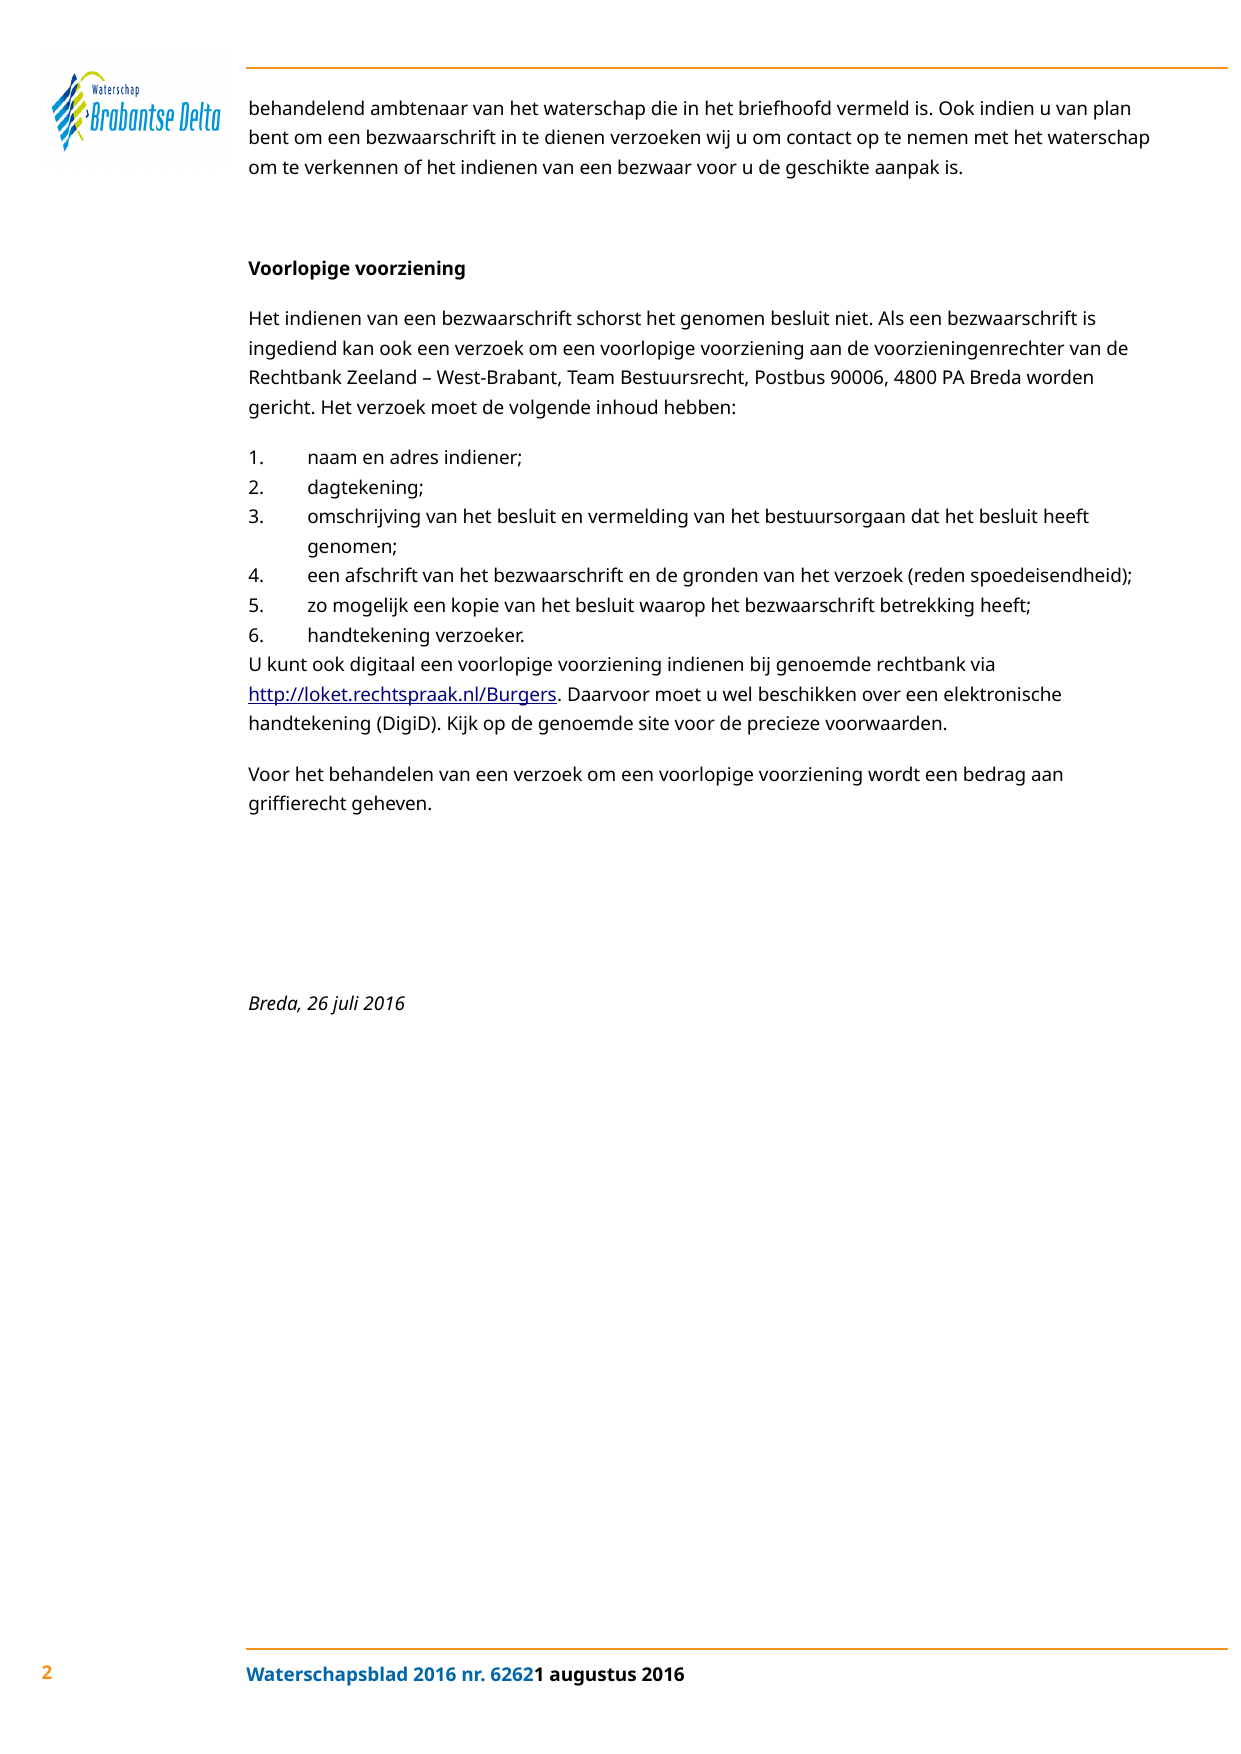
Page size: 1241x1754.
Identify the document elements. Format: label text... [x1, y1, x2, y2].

list omschrijving van het besluit en vermelding van het bestuursorgaan dat het besluit heeft genomen; [248, 503, 1152, 559]
text Voor het behandelen van een verzoek om een voorlopige voorziening wordt een bedrag aan griffierecht geheven. [248, 761, 1152, 816]
list dagtekening; [248, 474, 1152, 500]
text Breda, 26 juli 2016 [248, 990, 1152, 1015]
text behandelend ambtenaar van het waterschap die in het briefhoofd vermeld is. Ook indien u van plan bent om een bezwaarschrift in te dienen verzoeken wij u om contact op te nemen met het waterschap om te verkennen of het indienen van een bezwaar voor u de geschikte aanpak is. [248, 95, 1152, 180]
list een afschrift van het bezwaarschrift en de gronden van het verzoek (reden spoedeisendheid); [248, 563, 1152, 588]
text Voorlopige voorziening [248, 255, 1152, 281]
list handtekening verzoeker. [248, 622, 1152, 648]
text Het indienen van een bezwaarschrift schorst het genomen besluit niet. Als een bezwaarschrift is ingediend kan ook een verzoek om een voorlopige voorziening aan de voorzieningenrechter van de Rechtbank Zeeland – West-Brabant, Team Bestuursrecht, Postbus 90006, 4800 PA Breda worden gericht. Het verzoek moet de volgende inhoud hebben: [248, 305, 1152, 420]
text U kunt ook digitaal een voorlopige voorziening indienen bij genoemde rechtbank via http://loket.rechtspraak.nl/Burgers. Daarvoor moet u wel beschikken over een elektronische handtekening (DigiD). Kijk op de genoemde site voor de precieze voorwaarden. [248, 651, 1152, 736]
picture [41, 47, 231, 172]
list zo mogelijk een kopie van het besluit waarop het bezwaarschrift betrekking heeft; [248, 592, 1152, 618]
list naam en adres indiener; [248, 444, 1152, 470]
